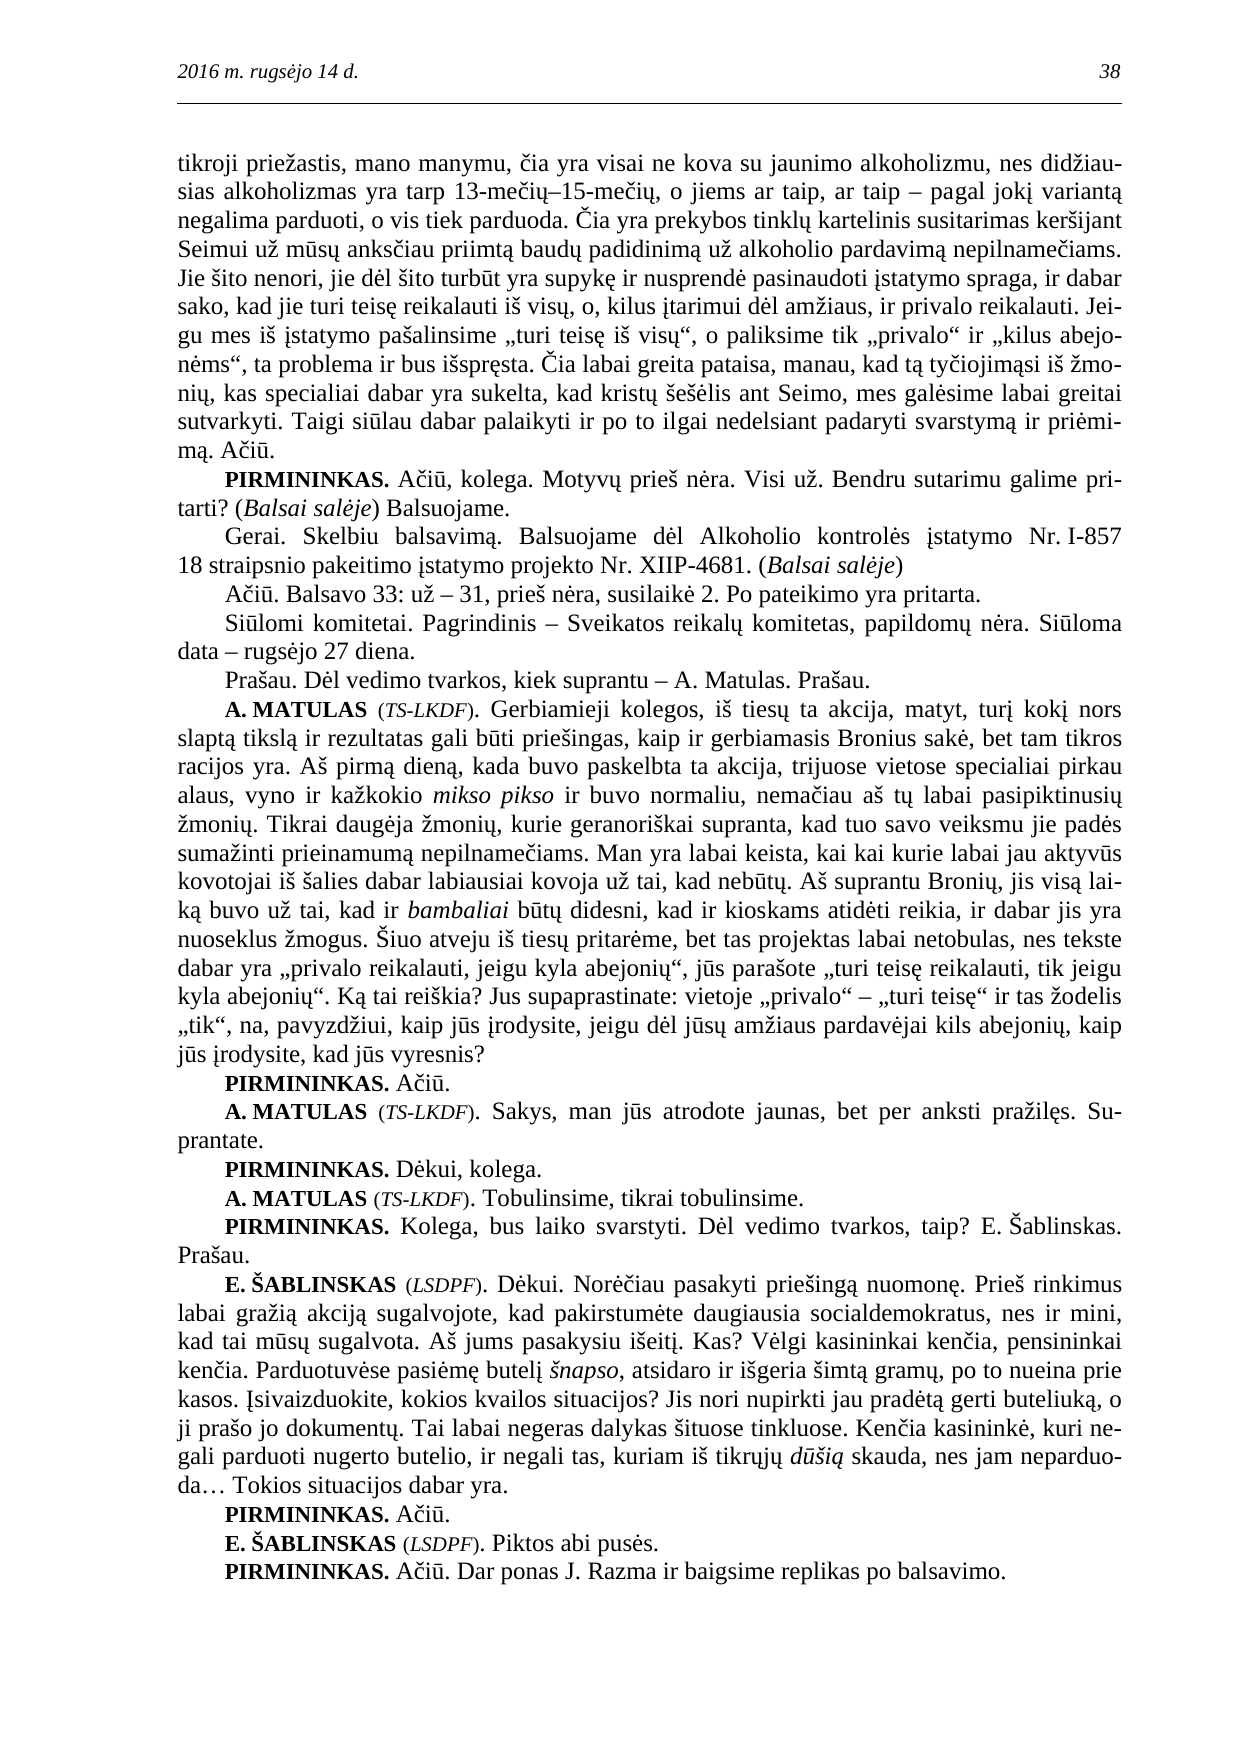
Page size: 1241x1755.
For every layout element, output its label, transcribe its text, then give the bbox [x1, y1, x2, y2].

text E. ŠABLINSKAS (LSDPF). Dė­kui. No­rė­čiau pa­sa­ky­ti prie­šin­gą nuo­mo­nę. Prieš rin­ki­mus la­bai gra­žią ak­ci­ją su­gal­vo­jo­te, kad pa­kirs­tu­mė­te dau­giau­sia so­cial­de­mok­ra­tus, nes ir mi­ni, kad tai mū­sų su­gal­vo­ta. Aš jums pa­sa­ky­siu iš­ei­tį. Kas? Vėl­gi ka­si­nin­kai ken­čia, pen­si­nin­kai ken­čia. Par­duo­tu­vė­se pa­si­ė­mę bu­te­lį šnap­so, at­si­da­ro ir iš­ge­ria šim­tą gra­mų, po to nu­ei­na prie ka­sos. Įsi­vaiz­duo­ki­te, ko­kios kvai­los si­tu­a­ci­jos? Jis no­ri nu­pirk­ti jau pra­dė­tą ger­ti bu­te­liu­ką, o ji pra­šo jo do­ku­men­tų. Tai la­bai ne­ge­ras da­ly­kas ši­tuo­se tin­kluo­se. Ken­čia ka­si­nin­kė, ku­ri ne­ga­li par­duo­ti nu­ger­to bu­te­lio, ir ne­ga­li tas, ku­riam iš tik­rų­jų dū­šią skau­da, nes jam ne­par­duo­da… To­kios si­tu­a­ci­jos da­bar yra. [177, 1269, 1122, 1499]
text E. ŠABLINSKAS (LSDPF). Pik­tos abi pu­sės. [177, 1528, 1122, 1556]
text PIRMININKAS. Ačiū. Dar po­nas J. Raz­ma ir baig­si­me re­pli­kas po bal­sa­vi­mo. [177, 1556, 1122, 1585]
text A. MATULAS (TS-LKDF). Ger­bia­mie­ji ko­le­gos, iš tie­sų ta ak­ci­ja, ma­tyt, tu­rį ko­kį nors slap­tą tiks­lą ir re­zul­ta­tas ga­li bū­ti prie­šin­gas, kaip ir ger­bia­ma­sis Bro­nius sa­kė, bet tam tik­ros ra­ci­jos yra. Aš pir­mą die­ną, ka­da bu­vo pa­skelb­ta ta ak­ci­ja, tri­juo­se vie­to­se spe­cia­liai pir­kau alaus, vy­no ir kaž­ko­kio mik­so pik­so ir bu­vo nor­ma­liu, ne­ma­čiau aš tų la­bai pa­si­pik­ti­nu­sių žmo­nių. Tik­rai dau­gė­ja žmo­nių, ku­rie ge­ra­no­riš­kai su­pran­ta, kad tuo sa­vo veiks­mu jie pa­dės su­ma­žin­ti pri­ei­na­mu­mą ne­pil­na­me­čiams. Man yra la­bai keis­ta, kai kai ku­rie la­bai jau ak­ty­vūs ko­vo­to­jai iš ša­lies da­bar la­biau­siai ko­vo­ja už tai, kad ne­bū­tų. Aš su­pran­tu Bro­nių, jis vi­są lai­ką bu­vo už tai, kad ir bam­ba­liai bū­tų di­des­ni, kad ir kios­kams ati­dė­ti rei­kia, ir da­bar jis yra nuo­sek­lus žmo­gus. Šiuo at­ve­ju iš tie­sų pri­ta­rė­me, bet tas pro­jek­tas la­bai ne­to­bu­las, nes teks­te da­bar yra „pri­va­lo rei­ka­lau­ti, jei­gu ky­la abe­jo­nių“, jūs pa­ra­šo­te „tu­ri tei­sę rei­ka­lau­ti, tik jei­gu ky­la abe­jo­nių“. Ką tai reiš­kia? Jus su­pap­ras­ti­na­te: vie­to­je „pri­va­lo“ – „tu­ri tei­sę“ ir tas žo­de­lis „tik“, na, pa­vyz­džiui, kaip jūs įro­dy­si­te, jei­gu dėl jū­sų am­žiaus par­da­vė­jai kils abe­jo­nių, kaip jūs įro­dy­si­te, kad jūs vy­res­nis? [177, 694, 1122, 1068]
text A. MATULAS (TS-LKDF). Sa­kys, man jūs at­ro­do­te jau­nas, bet per anks­ti pra­ži­lęs. Su­pranta­te. [177, 1096, 1122, 1154]
text PIRMININKAS. Ko­le­ga, bus lai­ko svars­ty­ti. Dėl ve­di­mo tvar­kos, taip? E. Šab­lins­kas. Pra­šau. [177, 1211, 1122, 1269]
text PIRMININKAS. Ačiū. [177, 1068, 1122, 1096]
text PIRMININKAS. Dė­kui, ko­le­ga. [177, 1154, 1122, 1183]
text Ačiū. Bal­sa­vo 33: už – 31, prieš nė­ra, su­si­lai­kė 2. Po pa­tei­ki­mo yra pri­tar­ta. [177, 579, 1122, 608]
text Siū­lo­mi ko­mi­te­tai. Pa­grin­di­nis – Svei­ka­tos rei­ka­lų ko­mi­te­tas, pa­pil­do­mų nė­ra. Siū­lo­ma da­ta – rug­sė­jo 27 die­na. [177, 608, 1122, 665]
text A. MATULAS (TS-LKDF). To­bu­lin­si­me, tik­rai to­bu­lin­si­me. [177, 1183, 1122, 1211]
text Pra­šau. Dėl ve­di­mo tvar­kos, kiek su­pran­tu – A. Ma­tu­las. Pra­šau. [177, 665, 1122, 694]
text tik­ro­ji prie­žas­tis, ma­no ma­ny­mu, čia yra vi­sai ne ko­va su jau­ni­mo al­ko­ho­liz­mu, nes di­džiau­sias al­ko­ho­liz­mas yra tarp 13-me­čių–15-me­čių, o jiems ar taip, ar taip – pa­gal jo­kį va­rian­tą ne­ga­li­ma par­duo­ti, o vis tiek par­duo­da. Čia yra pre­ky­bos tin­klų kar­te­li­nis su­si­ta­ri­mas ker­ši­jant Sei­mui už mū­sų anks­čiau pri­im­tą bau­dų pa­di­di­ni­mą už al­ko­ho­lio par­da­vi­mą ne­pil­na­me­čiams. Jie ši­to ne­no­ri, jie dėl ši­to tur­būt yra su­py­kę ir nu­spren­dė pa­si­nau­do­ti įsta­ty­mo spra­ga, ir da­bar sa­ko, kad jie tu­ri tei­sę rei­ka­lau­ti iš vi­sų, o, ki­lus įta­ri­mui dėl am­žiaus, ir pri­va­lo rei­ka­lau­ti. Jei­gu mes iš įsta­ty­mo pa­ša­lin­si­me „tu­ri tei­sę iš vi­sų“, o pa­lik­si­me tik „pri­va­lo“ ir „ki­lus abe­jo­nėms“, ta pro­ble­ma ir bus iš­spręs­ta. Čia la­bai grei­ta pa­tai­sa, ma­nau, kad tą ty­čio­ji­mą­si iš žmo­nių, kas spe­cia­liai da­bar yra su­kel­ta, kad kris­tų še­šė­lis ant Sei­mo, mes ga­lė­si­me la­bai grei­tai su­tvar­ky­ti. Tai­gi siū­lau da­bar pa­lai­ky­ti ir po to il­gai ne­del­siant pa­da­ry­ti svars­ty­mą ir pri­ėmi­mą. Ačiū. [177, 148, 1122, 464]
text PIRMININKAS. Ačiū. [177, 1499, 1122, 1528]
text PIRMININKAS. Ačiū, ko­le­ga. Mo­ty­vų prieš nė­ra. Vi­si už. Ben­dru su­ta­ri­mu ga­li­me pri­tar­ti? (Bal­sai sa­lė­je) Bal­suo­ja­me. [177, 464, 1122, 521]
text Ge­rai. Skel­biu bal­sa­vi­mą. Bal­suo­ja­me dėl Al­ko­ho­lio kon­tro­lės įsta­ty­mo Nr. I-857 18 strai­ps­nio pa­kei­ti­mo įsta­ty­mo pro­jek­to Nr. XIIP-4681. (Bal­sai sa­lė­je) [177, 521, 1122, 579]
